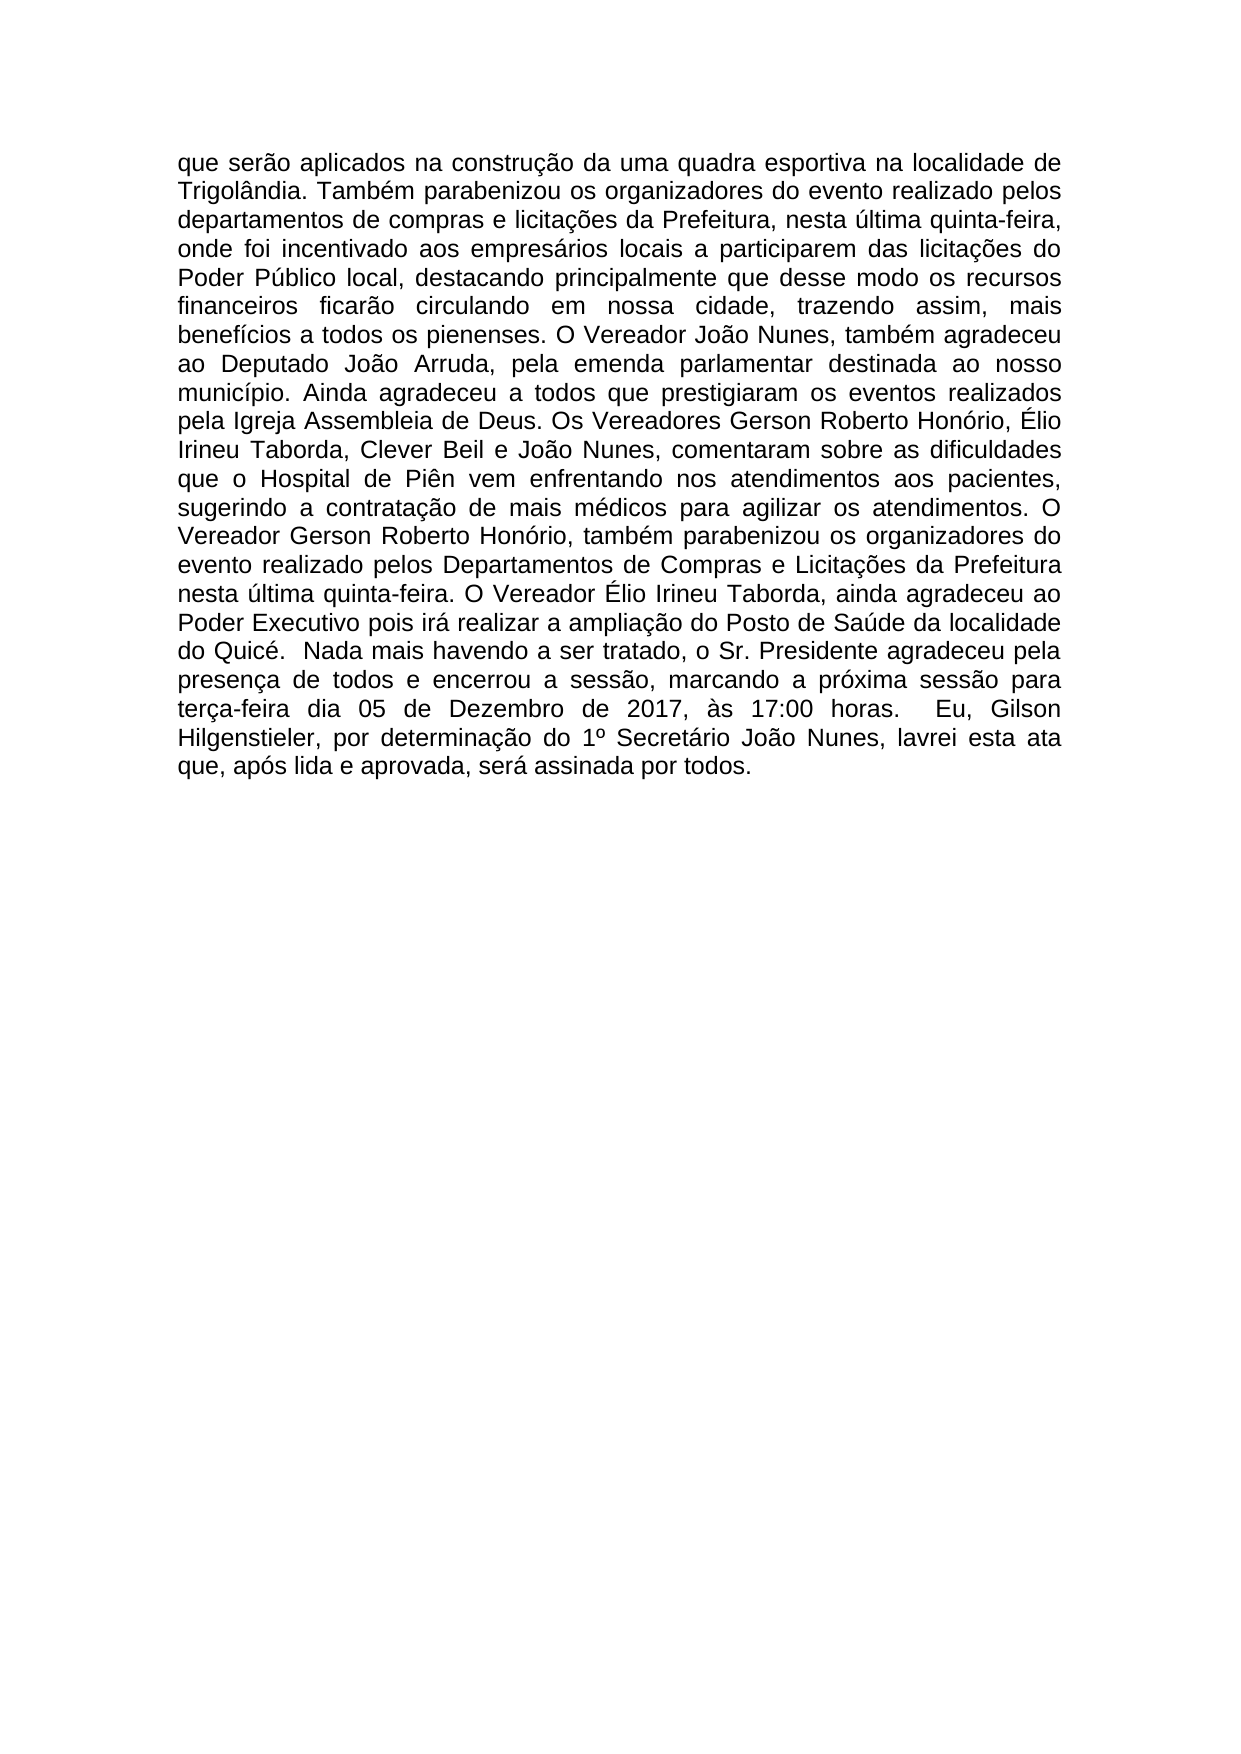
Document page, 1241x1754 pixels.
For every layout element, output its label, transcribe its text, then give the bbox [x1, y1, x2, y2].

text que serão aplicados na construção da uma quadra esportiva na localidade de Trigolândia. Também parabenizou os organizadores do evento realizado pelos departamentos de compras e licitações da Prefeitura, nesta última quinta-feira, onde foi incentivado aos empresários locais a participarem das licitações do Poder Público local, destacando principalmente que desse modo os recursos financeiros ficarão circulando em nossa cidade, trazendo assim, mais benefícios a todos os pienenses. O Vereador João Nunes, também agradeceu ao Deputado João Arruda, pela emenda parlamentar destinada ao nosso município. Ainda agradeceu a todos que prestigiaram os eventos realizados pela Igreja Assembleia de Deus. Os Vereadores Gerson Roberto Honório, Élio Irineu Taborda, Clever Beil e João Nunes, comentaram sobre as dificuldades que o Hospital de Piên vem enfrentando nos atendimentos aos pacientes, sugerindo a contratação de mais médicos para agilizar os atendimentos. O Vereador Gerson Roberto Honório, também parabenizou os organizadores do evento realizado pelos Departamentos de Compras e Licitações da Prefeitura nesta última quinta-feira. O Vereador Élio Irineu Taborda, ainda agradeceu ao Poder Executivo pois irá realizar a ampliação do Posto de Saúde da localidade do Quicé. Nada mais havendo a ser tratado, o Sr. Presidente agradeceu pela presença de todos e encerrou a sessão, marcando a próxima sessão para terça-feira dia 05 de Dezembro de 2017, às 17:00 horas. Eu, Gilson Hilgenstieler, por determinação do 1º Secretário João Nunes, lavrei esta ata que, após lida e aprovada, será assinada por todos. [177, 148, 1063, 780]
